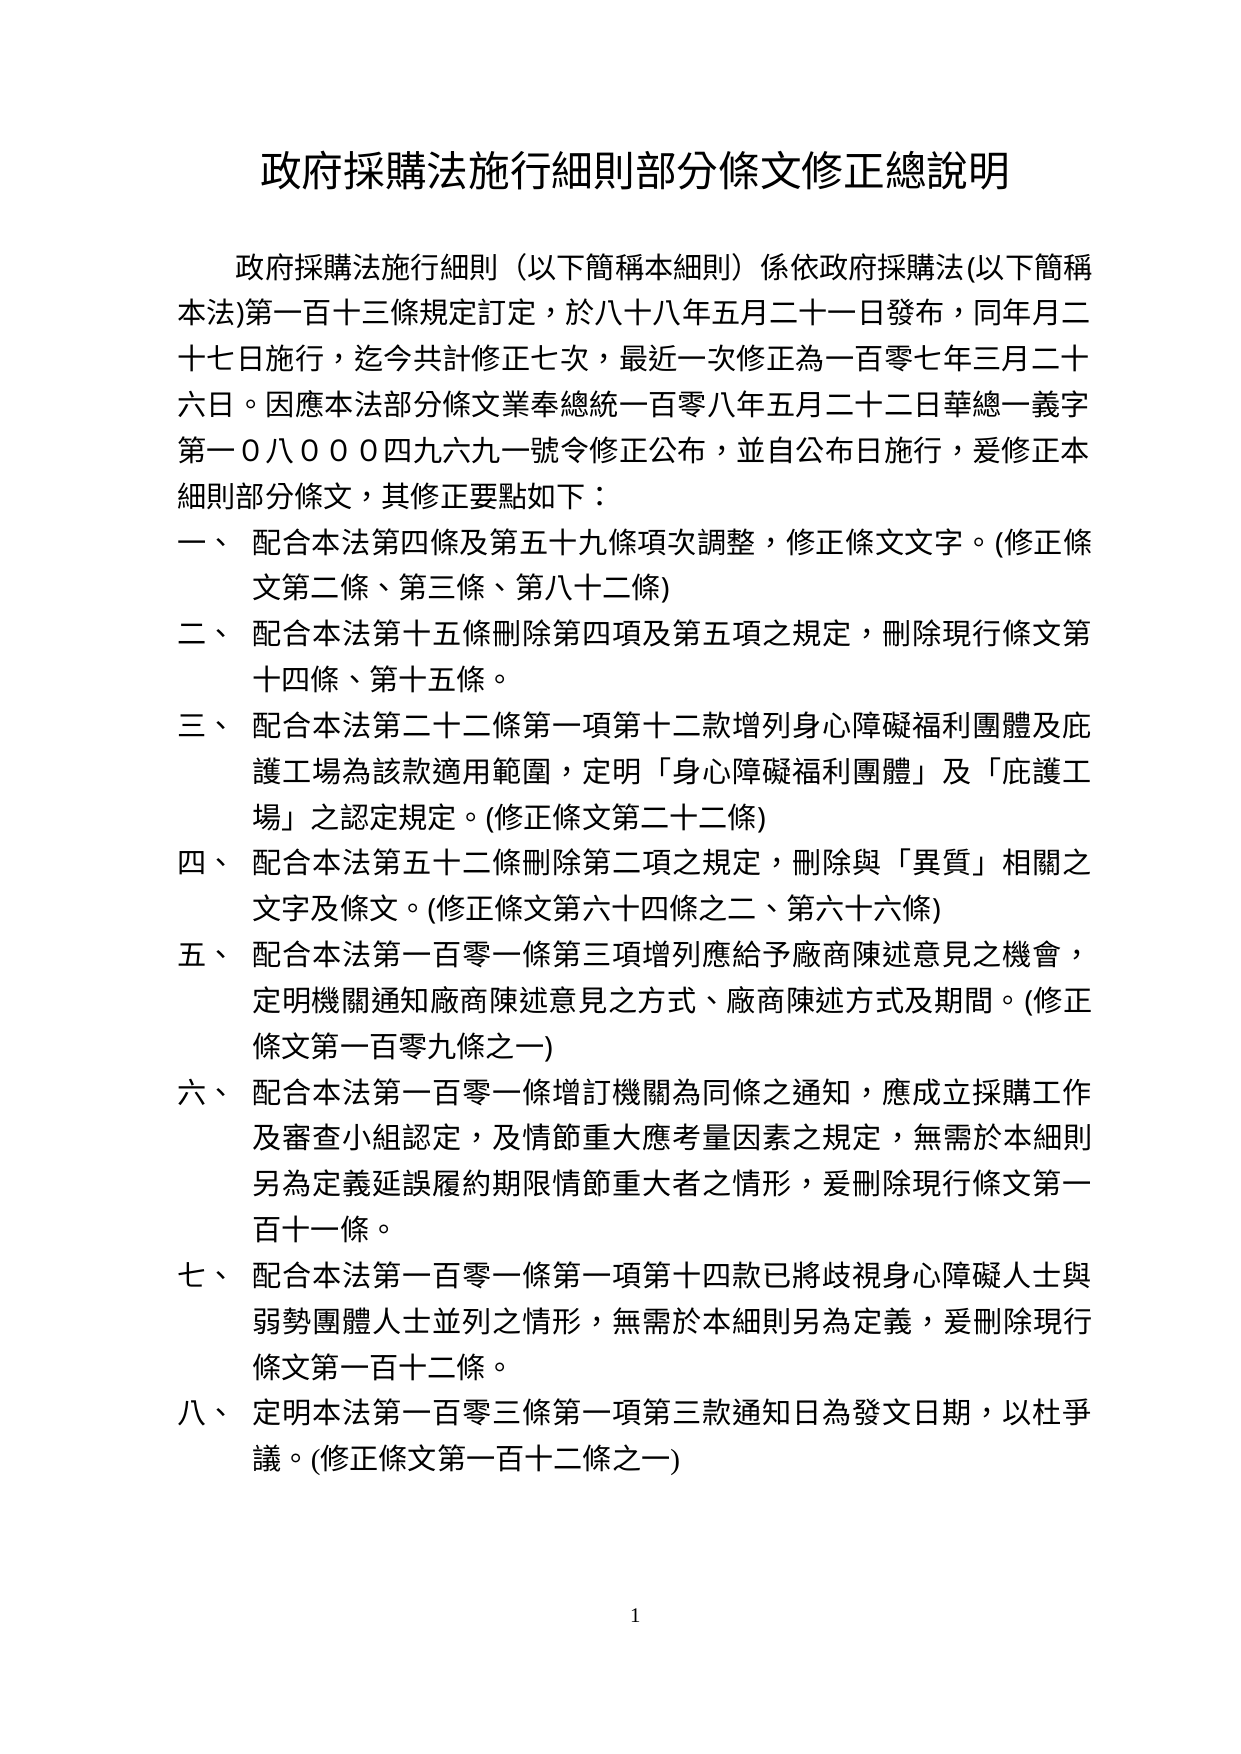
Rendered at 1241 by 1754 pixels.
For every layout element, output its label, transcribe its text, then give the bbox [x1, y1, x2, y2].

list 配合本法第十五條刪除第四項及第五項之規定，刪除現行條文第十四條、第十五條。 [177, 608, 1092, 700]
text 政府採購法施行細則（以下簡稱本細則）係依政府採購法(以下簡稱本法)第一百十三條規定訂定，於八十八年五月二十一日發布，同年月二十七日施行，迄今共計修正七次，最近一次修正為一百零七年三月二十六日。因應本法部分條文業奉總統一百零八年五月二十二日華總一義字第一０八０００四九六九一號令修正公布，並自公布日施行，爰修正本細則部分條文，其修正要點如下： [177, 241, 1092, 516]
list 配合本法第五十二條刪除第二項之規定，刪除與「異質」相關之文字及條文。(修正條文第六十四條之二、第六十六條) [177, 837, 1092, 929]
list 定明本法第一百零三條第一項第三款通知日為發文日期，以杜爭議。(修正條文第一百十二條之一) [177, 1387, 1092, 1479]
list 配合本法第一百零一條第一項第十四款已將歧視身心障礙人士與弱勢團體人士並列之情形，無需於本細則另為定義，爰刪除現行條文第一百十二條。 [177, 1250, 1092, 1387]
list 配合本法第四條及第五十九條項次調整，修正條文文字。(修正條文第二條、第三條、第八十二條) [177, 516, 1092, 608]
text 政府採購法施行細則部分條文修正總說明 [177, 148, 1092, 196]
list 配合本法第一百零一條第三項增列應給予廠商陳述意見之機會，定明機關通知廠商陳述意見之方式、廠商陳述方式及期間。(修正條文第一百零九條之一) [177, 929, 1092, 1066]
list 配合本法第二十二條第一項第十二款增列身心障礙福利團體及庇護工場為該款適用範圍，定明「身心障礙福利團體」及「庇護工場」之認定規定。(修正條文第二十二條) [177, 700, 1092, 837]
list 配合本法第一百零一條增訂機關為同條之通知，應成立採購工作及審查小組認定，及情節重大應考量因素之規定，無需於本細則另為定義延誤履約期限情節重大者之情形，爰刪除現行條文第一百十一條。 [177, 1066, 1092, 1250]
